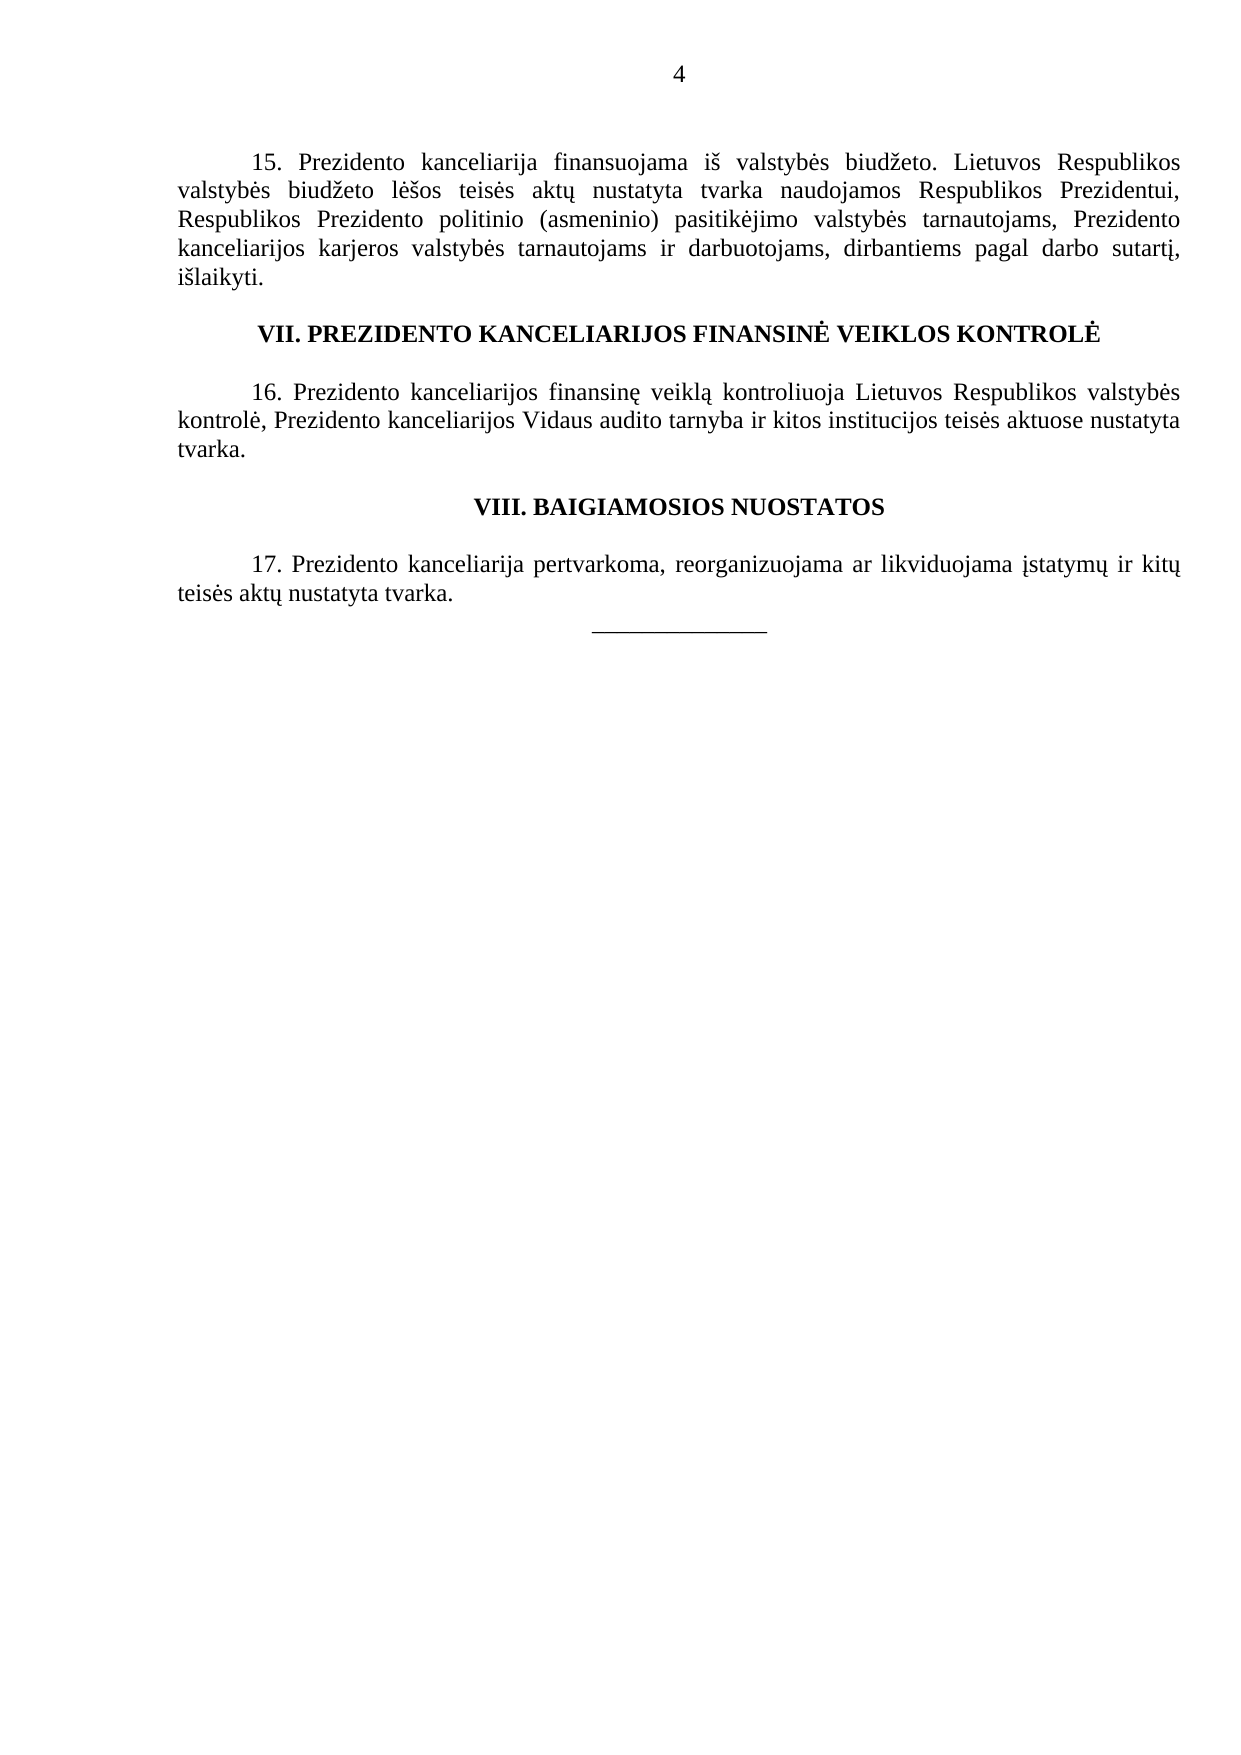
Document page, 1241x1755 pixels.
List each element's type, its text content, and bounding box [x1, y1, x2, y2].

text VIII. BAIGIAMOSIOS NUOSTATOS [177, 492, 1181, 521]
text 16. Prezidento kanceliarijos finansinę veiklą kontroliuoja Lietuvos Respublikos valstybės kontrolė, Prezidento kanceliarijos Vidaus audito tarnyba ir kitos institucijos teisės aktuose nustatyta tvarka. [177, 377, 1181, 463]
text VII. PREZIDENTO KANCELIARIJOS FINANSINĖ VEIKLOS KONTROLĖ [177, 319, 1181, 348]
text 15. Prezidento kanceliarija finansuojama iš valstybės biudžeto. Lietuvos Respublikos valstybės biudžeto lėšos teisės aktų nustatyta tvarka naudojamos Respublikos Prezidentui, Respublikos Prezidento politinio (asmeninio) pasitikėjimo valstybės tarnautojams, Prezidento kanceliarijos karjeros valstybės tarnautojams ir darbuotojams, dirbantiems pagal darbo sutartį, išlaikyti. [177, 147, 1181, 291]
text ______________ [177, 607, 1181, 636]
text 17. Prezidento kanceliarija pertvarkoma, reorganizuojama ar likviduojama įstatymų ir kitų teisės aktų nustatyta tvarka. [177, 549, 1181, 607]
